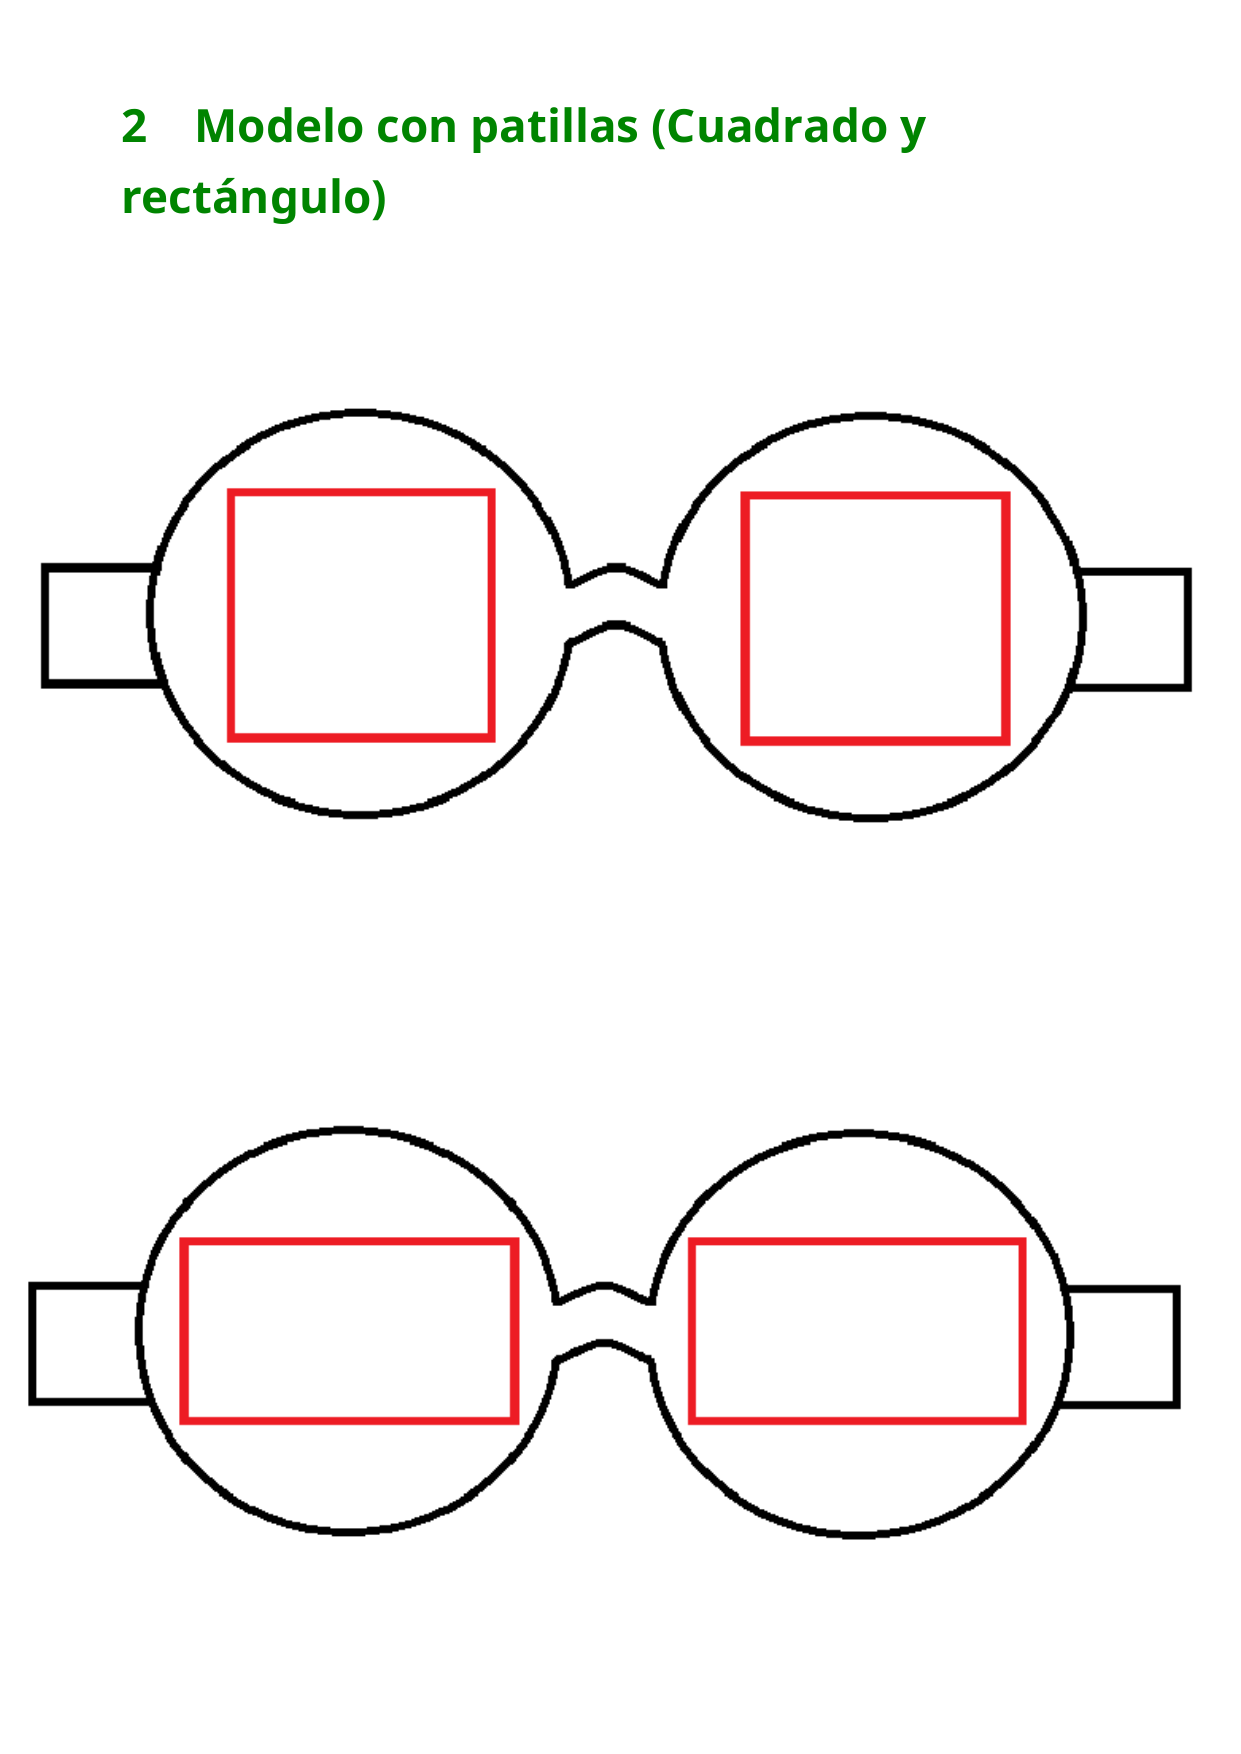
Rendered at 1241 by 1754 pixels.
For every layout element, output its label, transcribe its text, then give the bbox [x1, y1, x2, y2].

subtitle Modelo con patillas (Cuadrado y rectángulo) [121, 93, 1152, 227]
